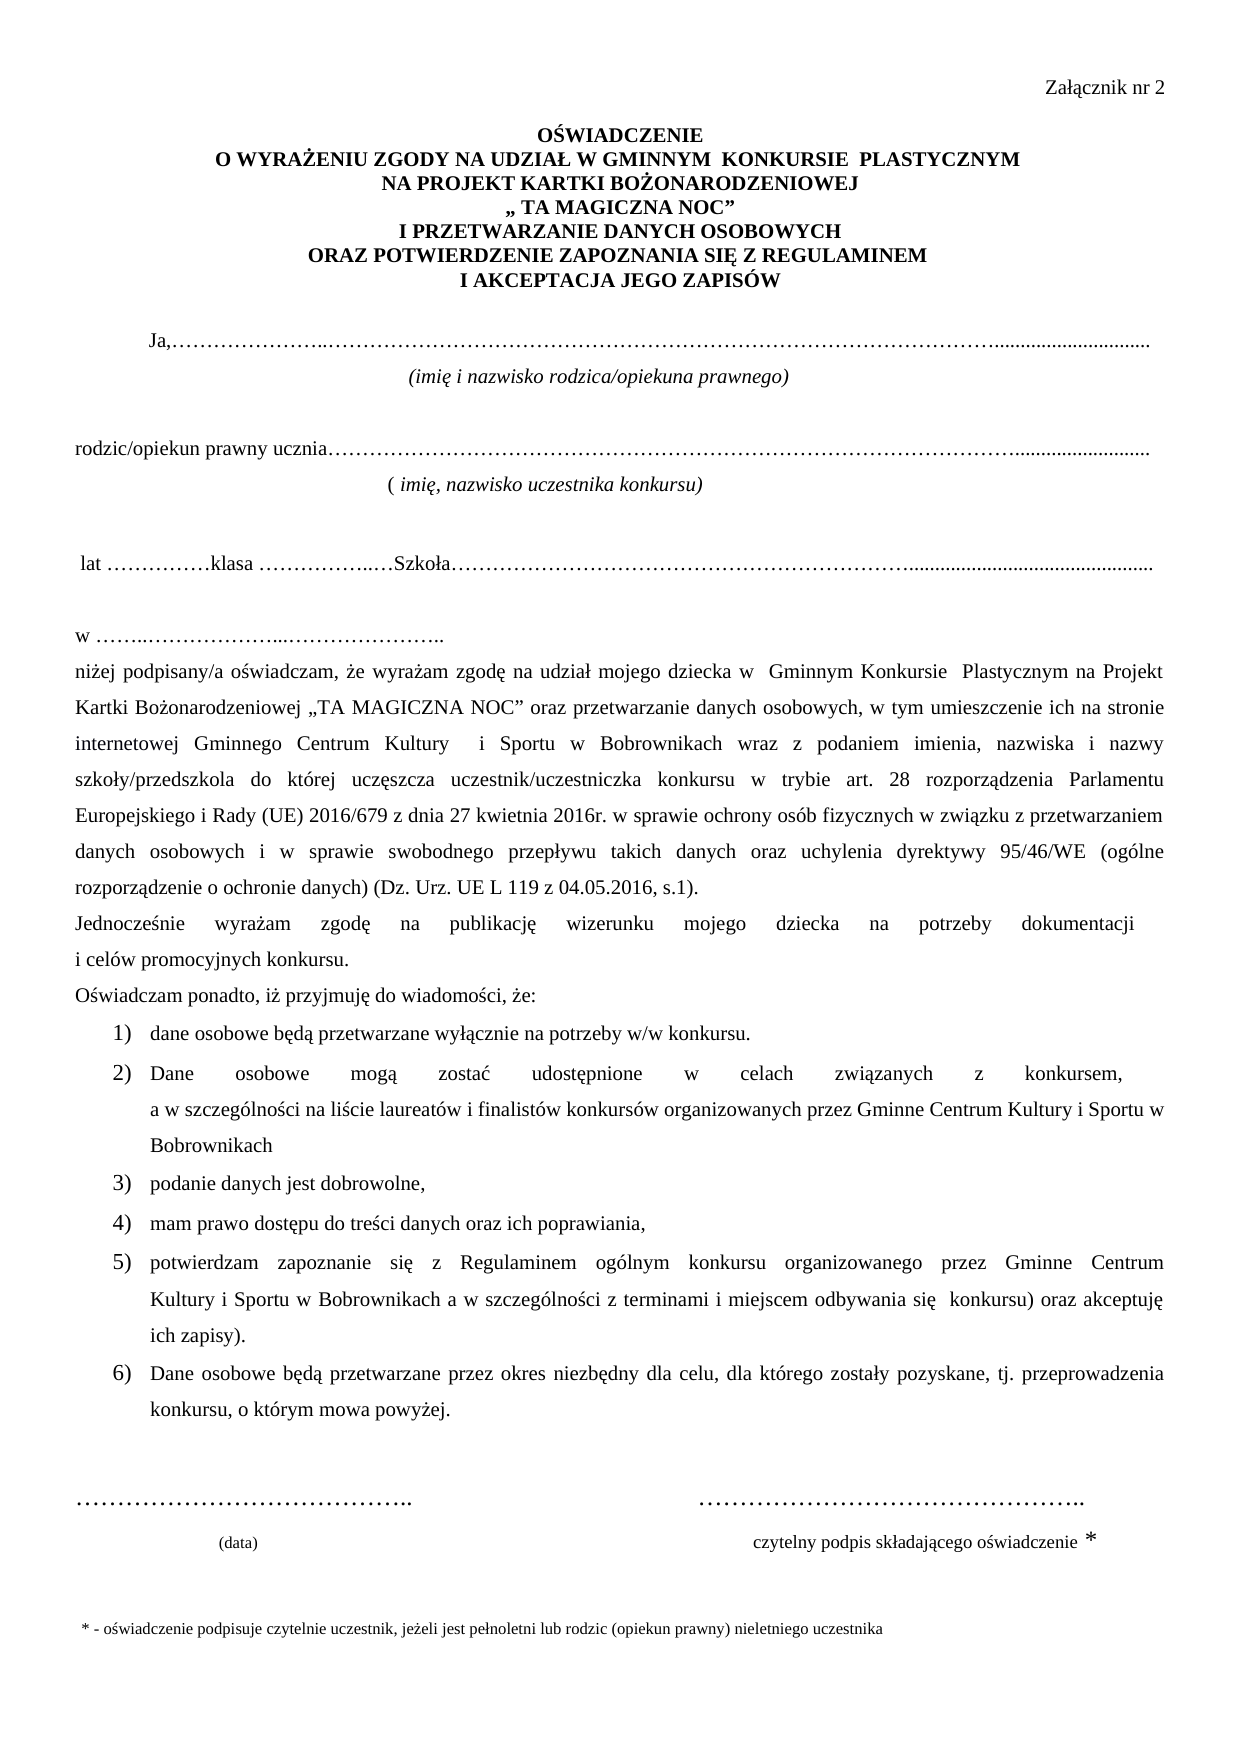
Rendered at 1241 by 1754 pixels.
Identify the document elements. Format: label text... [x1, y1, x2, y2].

list dane osobowe będą przetwarzane wyłącznie na potrzeby w/w konkursu. [112, 1019, 1165, 1046]
text „ TA MAGICZNA NOC” [75, 195, 1165, 219]
text Załącznik nr 2 [67, 75, 1165, 99]
text lat ……………klasa ……………..…Szkoła…………………………………………………………............................................... [75, 551, 1165, 575]
list Dane osobowe mogą zostać udostępnione w celach związanych z konkursem, a w szczególności na liście laureatów i finalistów konkursów organizowanych przez Gminne Centrum Kultury i Sportu w Bobrownikach [112, 1059, 1165, 1157]
text O WYRAŻENIU ZGODY NA UDZIAŁ W GMINNYM KONKURSIE PLASTYCZNYM [75, 147, 1165, 171]
text Jednocześnie wyrażam zgodę na publikację wizerunku mojego dziecka na potrzeby dokumentacji i celów promocyjnych konkursu. [75, 911, 1165, 971]
text * - oświadczenie podpisuje czytelnie uczestnik, jeżeli jest pełnoletni lub rodzic (opiekun prawny) nieletniego uczestnika [75, 1611, 1165, 1640]
list Dane osobowe będą przetwarzane przez okres niezbędny dla celu, dla którego zostały pozyskane, tj. przeprowadzenia konkursu, o którym mowa powyżej. [112, 1359, 1165, 1421]
text ………………………………….. ……………………………………….. [75, 1482, 1165, 1510]
list potwierdzam zapoznanie się z Regulaminem ogólnym konkursu organizowanego przez Gminne Centrum Kultury i Sportu w Bobrownikach a w szczególności z terminami i miejscem odbywania się konkursu) oraz akceptuję ich zapisy). [112, 1248, 1165, 1347]
text OŚWIADCZENIE [75, 123, 1165, 147]
text niżej podpisany/a oświadczam, że wyrażam zgodę na udział mojego dziecka w Gminnym Konkursie Plastycznym na Projekt Kartki Bożonarodzeniowej „TA MAGICZNA NOC” oraz przetwarzanie danych osobowych, w tym umieszczenie ich na stronie internetowej Gminnego Centrum Kultury i Sportu w Bobrownikach wraz z podaniem imienia, nazwiska i nazwy szkoły/przedszkola do której uczęszcza uczestnik/uczestniczka konkursu w trybie art. 28 rozporządzenia Parlamentu Europejskiego i Rady (UE) 2016/679 z dnia 27 kwietnia 2016r. w sprawie ochrony osób fizycznych w związku z przetwarzaniem danych osobowych i w sprawie swobodnego przepływu takich danych oraz uchylenia dyrektywy 95/46/WE (ogólne rozporządzenie o ochronie danych) (Dz. Urz. UE L 119 z 04.05.2016, s.1). [75, 659, 1165, 899]
text Ja,…………………..…………………………………………………………………………………….............................. (imię i nazwisko rodzica/opiekuna prawnego) [75, 328, 1165, 388]
text ORAZ POTWIERDZENIE ZAPOZNANIA SIĘ Z REGULAMINEM [75, 243, 1165, 267]
text I PRZETWARZANIE DANYCH OSOBOWYCH [75, 219, 1165, 243]
text ( imię, nazwisko uczestnika konkursu) [75, 472, 1165, 496]
text I AKCEPTACJA JEGO ZAPISÓW [75, 267, 1165, 292]
list mam prawo dostępu do treści danych oraz ich poprawiania, [112, 1209, 1165, 1235]
text NA PROJEKT KARTKI BOŻONARODZENIOWEJ [75, 171, 1165, 195]
text Oświadczam ponadto, iż przyjmuję do wiadomości, że: [75, 983, 1165, 1007]
text w ……..………………...………………….. [75, 623, 1165, 647]
list podanie danych jest dobrowolne, [112, 1169, 1165, 1196]
text (data) czytelny podpis składającego oświadczenie * [75, 1525, 1165, 1553]
text rodzic/opiekun prawny ucznia……………………………………………………………………………………….......................... [75, 400, 1165, 460]
